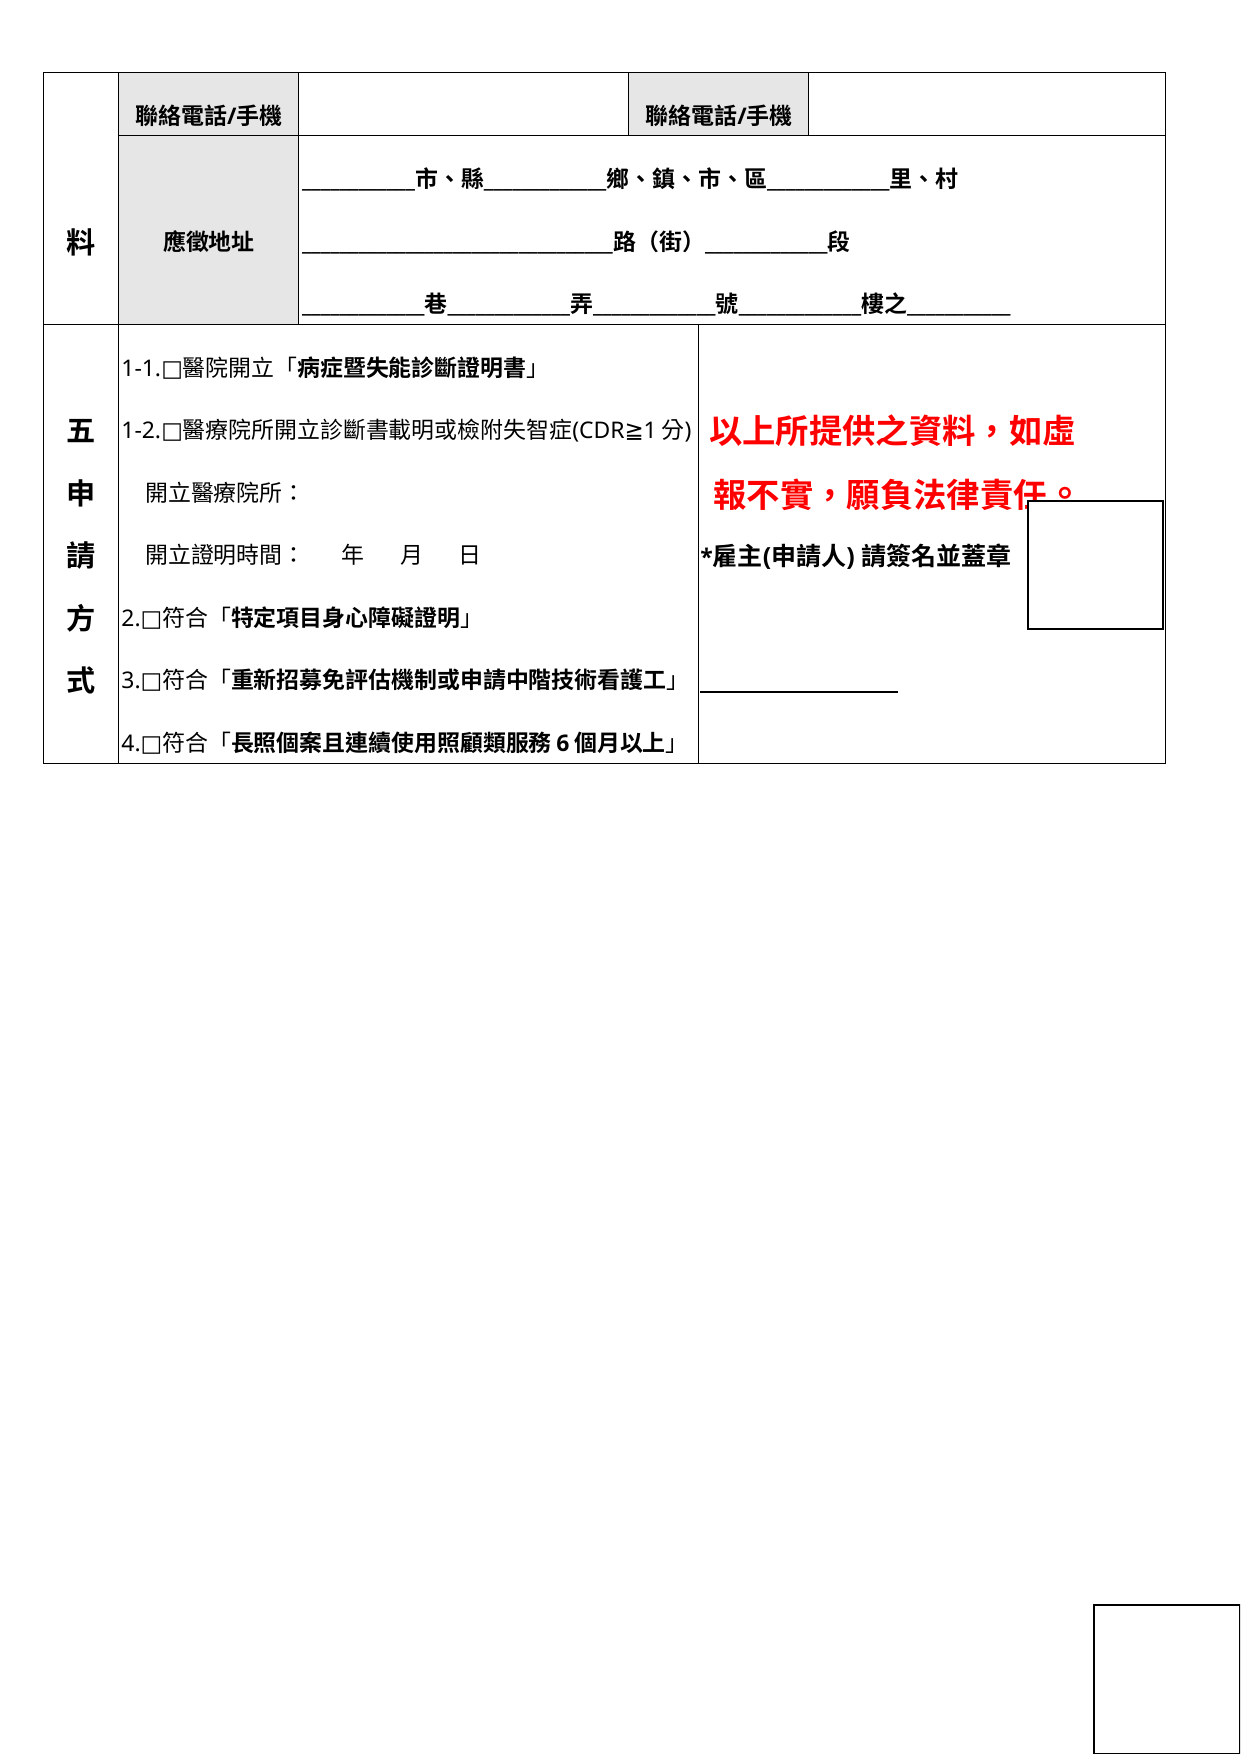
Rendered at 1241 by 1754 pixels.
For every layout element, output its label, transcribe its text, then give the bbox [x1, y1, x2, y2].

table_cell [809, 73, 1165, 135]
table_cell 以上所提供之資料，如虛報不實，願負法律責任。 *雇主(申請人) 請簽名並蓋章 [699, 325, 1165, 762]
table_cell 應徵地址 [119, 136, 298, 324]
table_cell 五 申請方式 [44, 325, 118, 762]
table_cell 聯絡電話/手機 [629, 73, 808, 135]
table_cell 1-1.□醫院開立「病症暨失能診斷證明書」 1-2.□醫療院所開立診斷書載明或檢附失智症(CDR≧1分) 開立醫療院所： 開立證明時間： 年 月 日 2.□符合「特定項目身心障礙證明」 3.□符合「重新招募免評估機制或申請中階技術看護工」 4.□符合「長照個案且連續使用照顧類服務6個月以上」 [119, 325, 698, 762]
table_cell 料 [44, 73, 118, 324]
table_cell 聯絡電話/手機 [119, 73, 298, 135]
table_cell [299, 73, 628, 135]
table_cell ____________市、縣_____________鄉、鎮、市、區_____________里、村 _________________________________路（街）_____________段 _____________巷_____________弄_____________號_____________樓之___________ [299, 136, 1165, 324]
